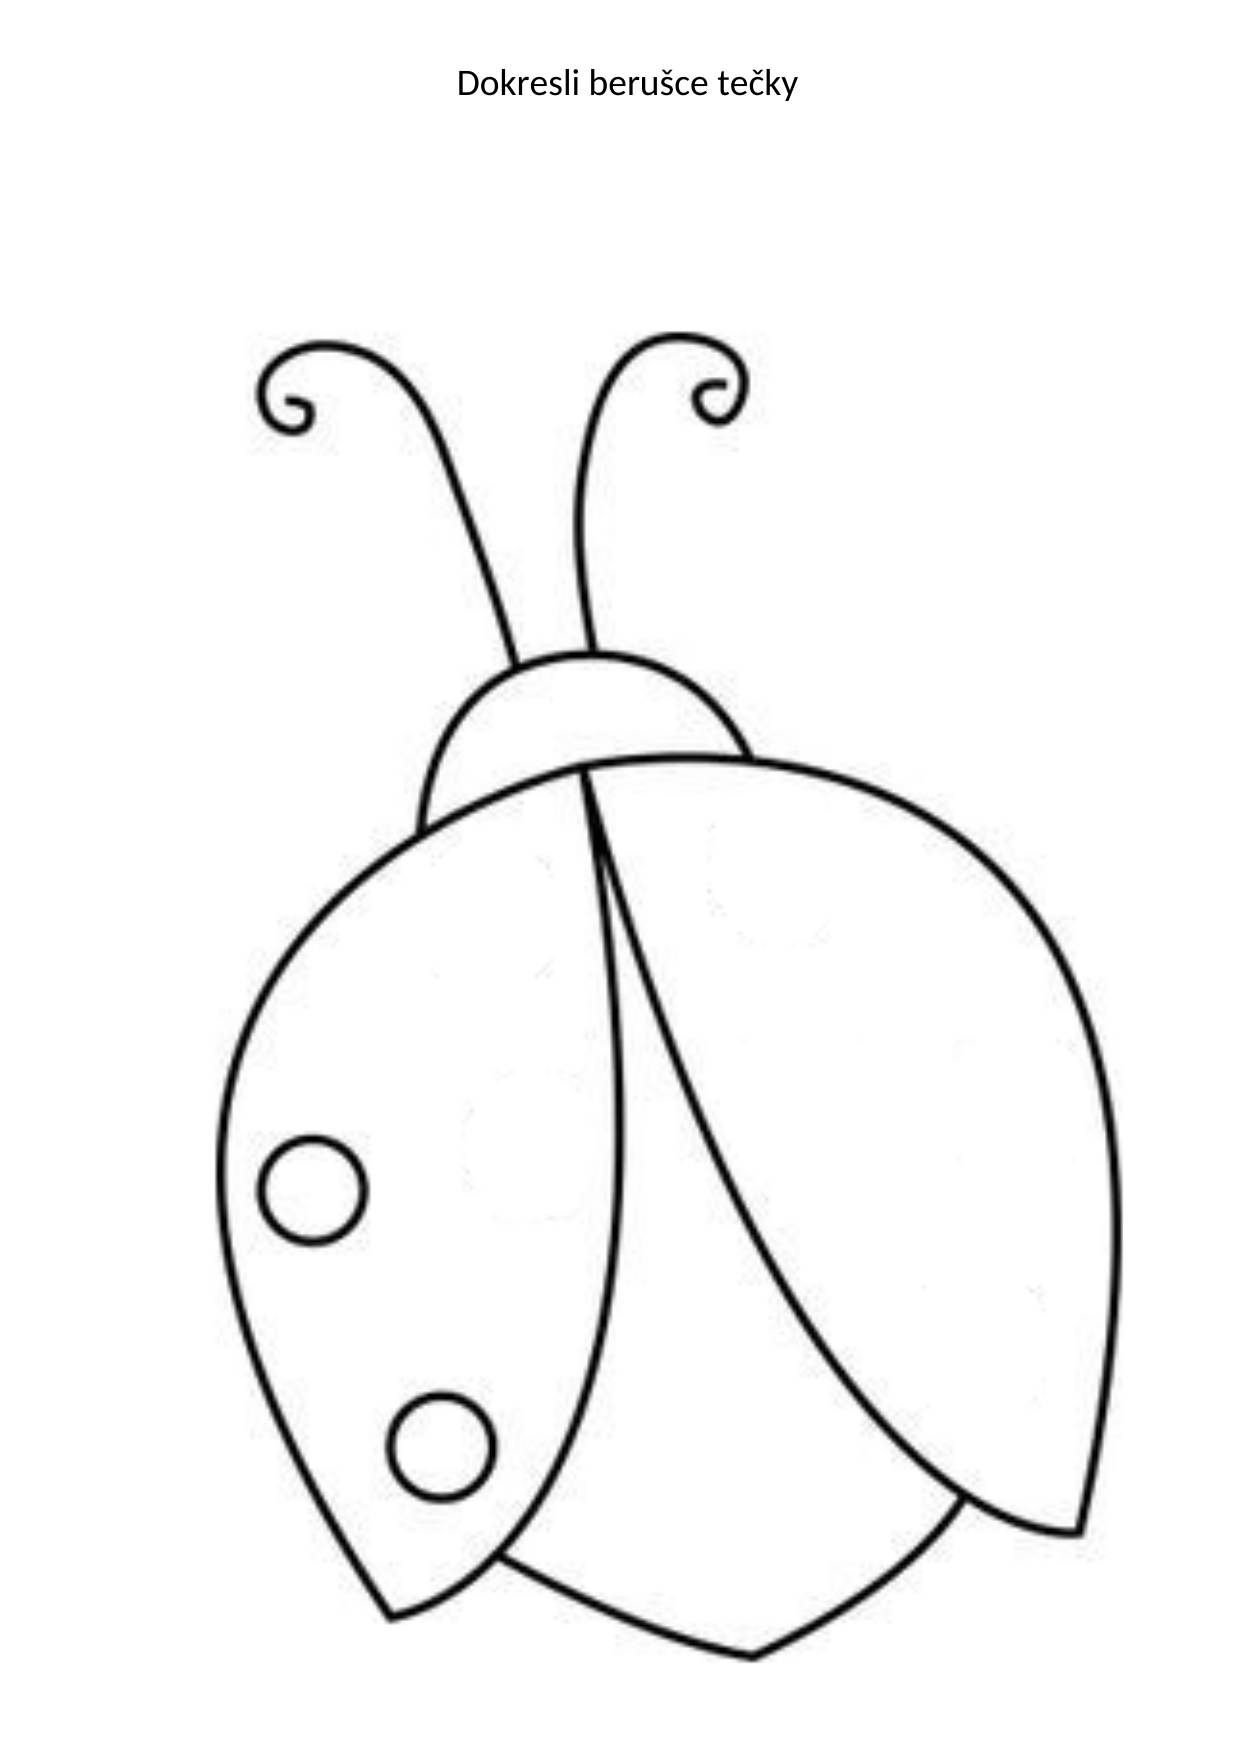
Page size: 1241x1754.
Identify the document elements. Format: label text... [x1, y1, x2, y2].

text Dokresli berušce tečky [89, 59, 1167, 105]
